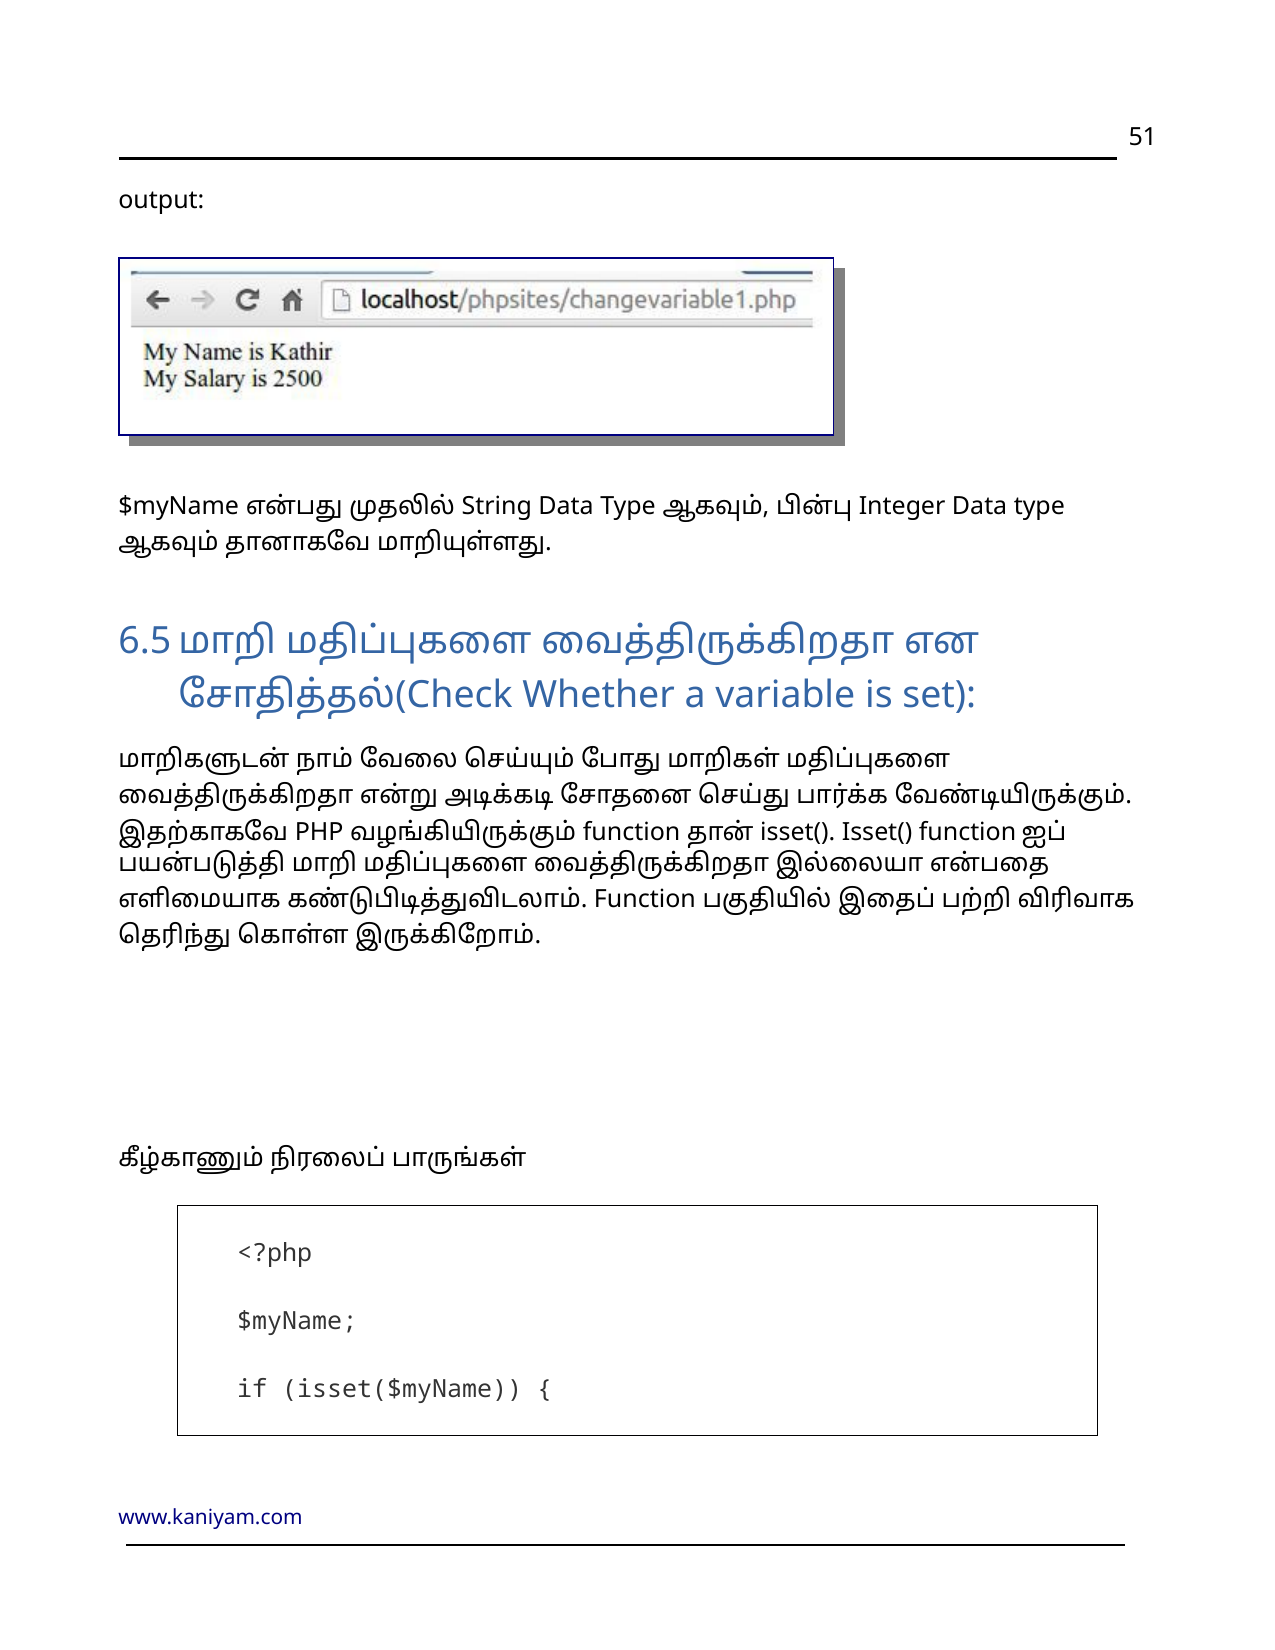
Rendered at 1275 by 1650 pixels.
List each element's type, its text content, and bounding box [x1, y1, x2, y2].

text $myName என்பது முதலில் String Data Type ஆகவும், பின்பு Integer Data type ஆகவும் தானாகவே மாறியுள்ளது. [118, 487, 1157, 559]
text <?php [178, 1206, 1097, 1269]
text மாறிகளுடன் நாம் வேலை செய்யும் போது மாறிகள் மதிப்புகளை வைத்திருக்கிறதா என்று அடிக்கடி சோதனை செய்து பார்க்க வேண்டியிருக்கும். இதற்காகவே PHP வழங்கியிருக்கும் function தான் isset(). Isset() functionஐப் பயன்படுத்தி மாறி மதிப்புகளை வைத்திருக்கிறதா இல்லையா என்பதை எளிமையாக கண்டுபிடித்துவிடலாம். Function பகுதியில் இதைப் பற்றி விரிவாக தெரிந்து கொள்ள இருக்கிறோம். [118, 746, 1157, 952]
picture [120, 259, 833, 434]
text if (isset($myName)) { [178, 1341, 1097, 1435]
text கீழ்காணும் நிரலைப் பாருங்கள் [118, 1144, 1157, 1175]
text $myName; [178, 1273, 1097, 1337]
text output: [118, 182, 1157, 216]
subtitle மாறி மதிப்புகளை வைத்திருக்கிறதா என சோதித்தல்(Check Whether a variable is set): [118, 614, 1157, 722]
